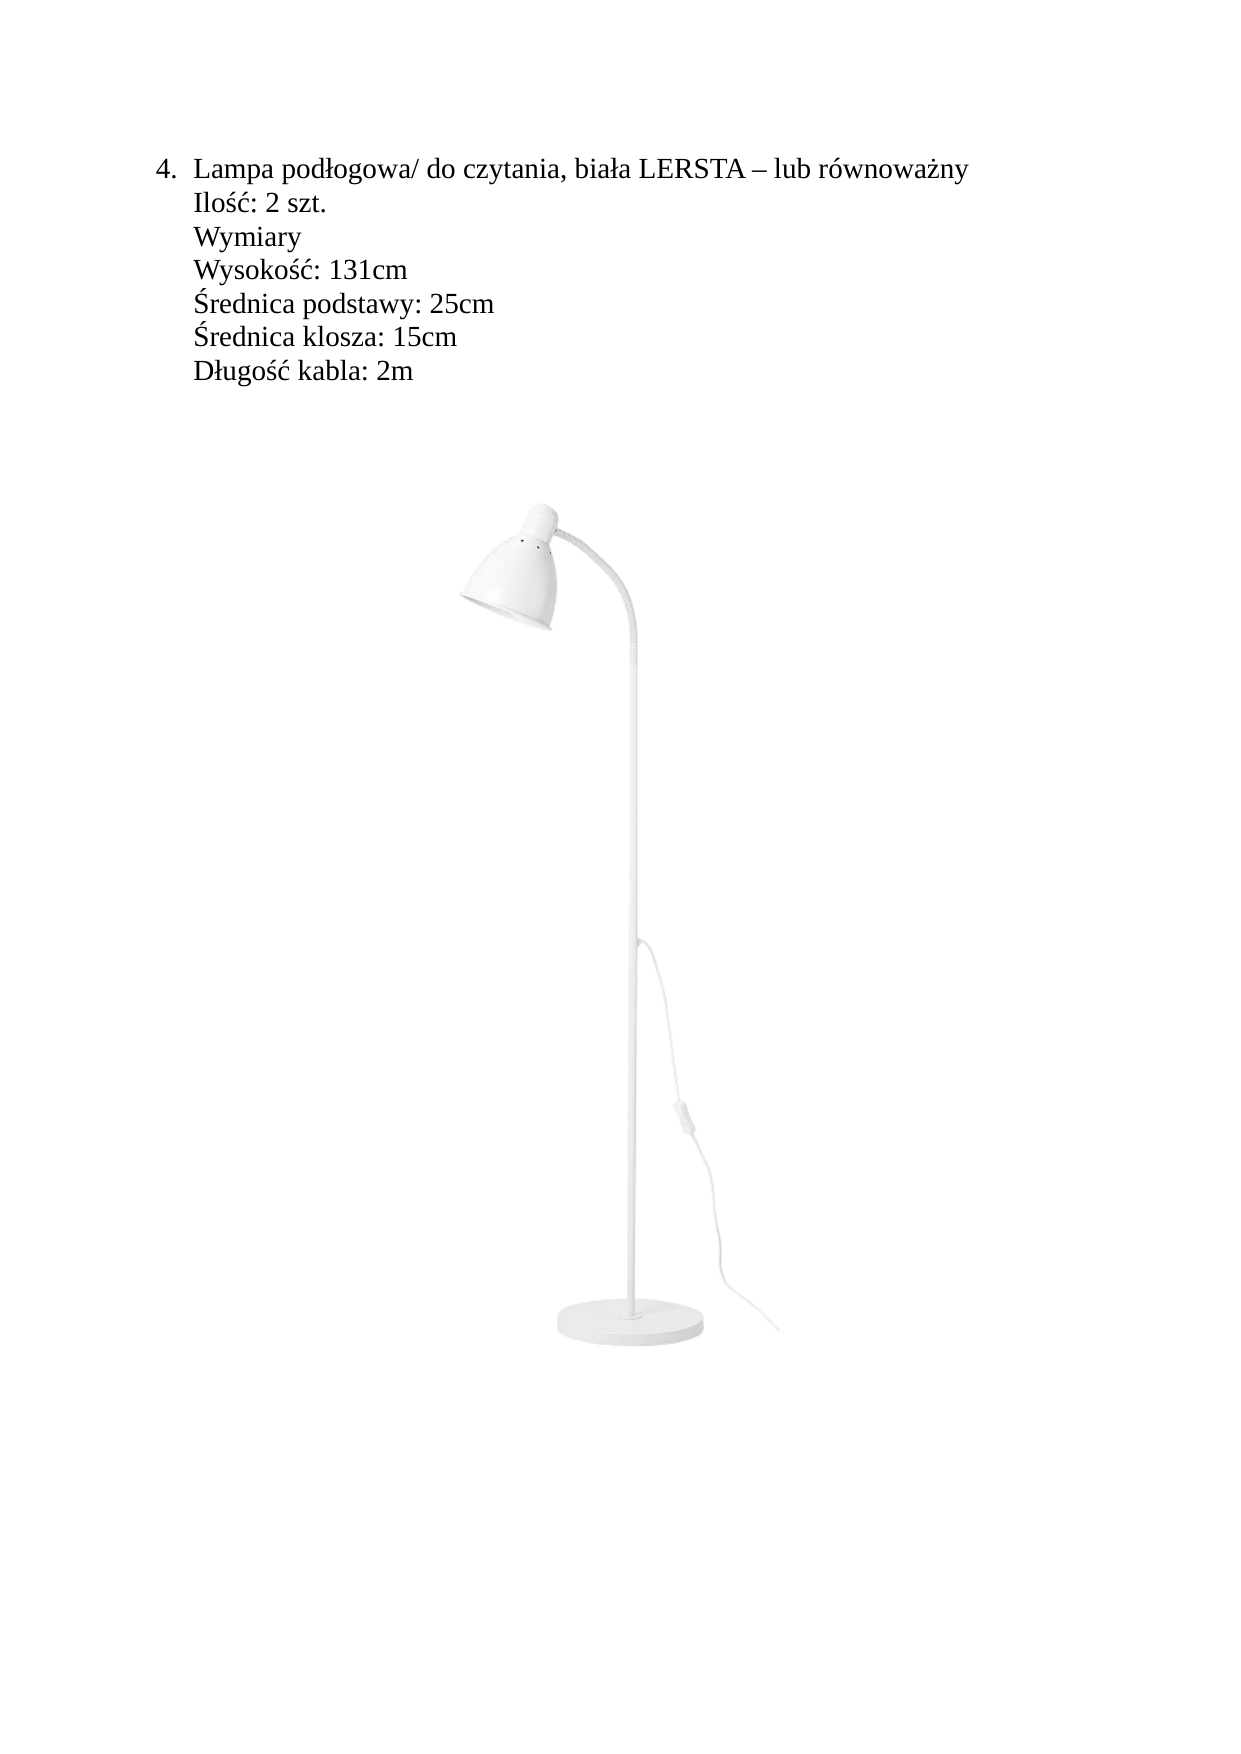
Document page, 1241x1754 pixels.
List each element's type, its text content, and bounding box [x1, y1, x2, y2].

list Długość kabla: 2m [156, 353, 1122, 386]
list Średnica podstawy: 25cm [156, 286, 1122, 319]
list Średnica klosza: 15cm [156, 319, 1122, 353]
list Wymiary [156, 219, 1122, 252]
list Ilość: 2 szt. [156, 185, 1122, 219]
list Lampa podłogowa/ do czytania, biała LERSTA – lub równoważny [156, 152, 1122, 185]
list Wysokość: 131cm [156, 252, 1122, 286]
